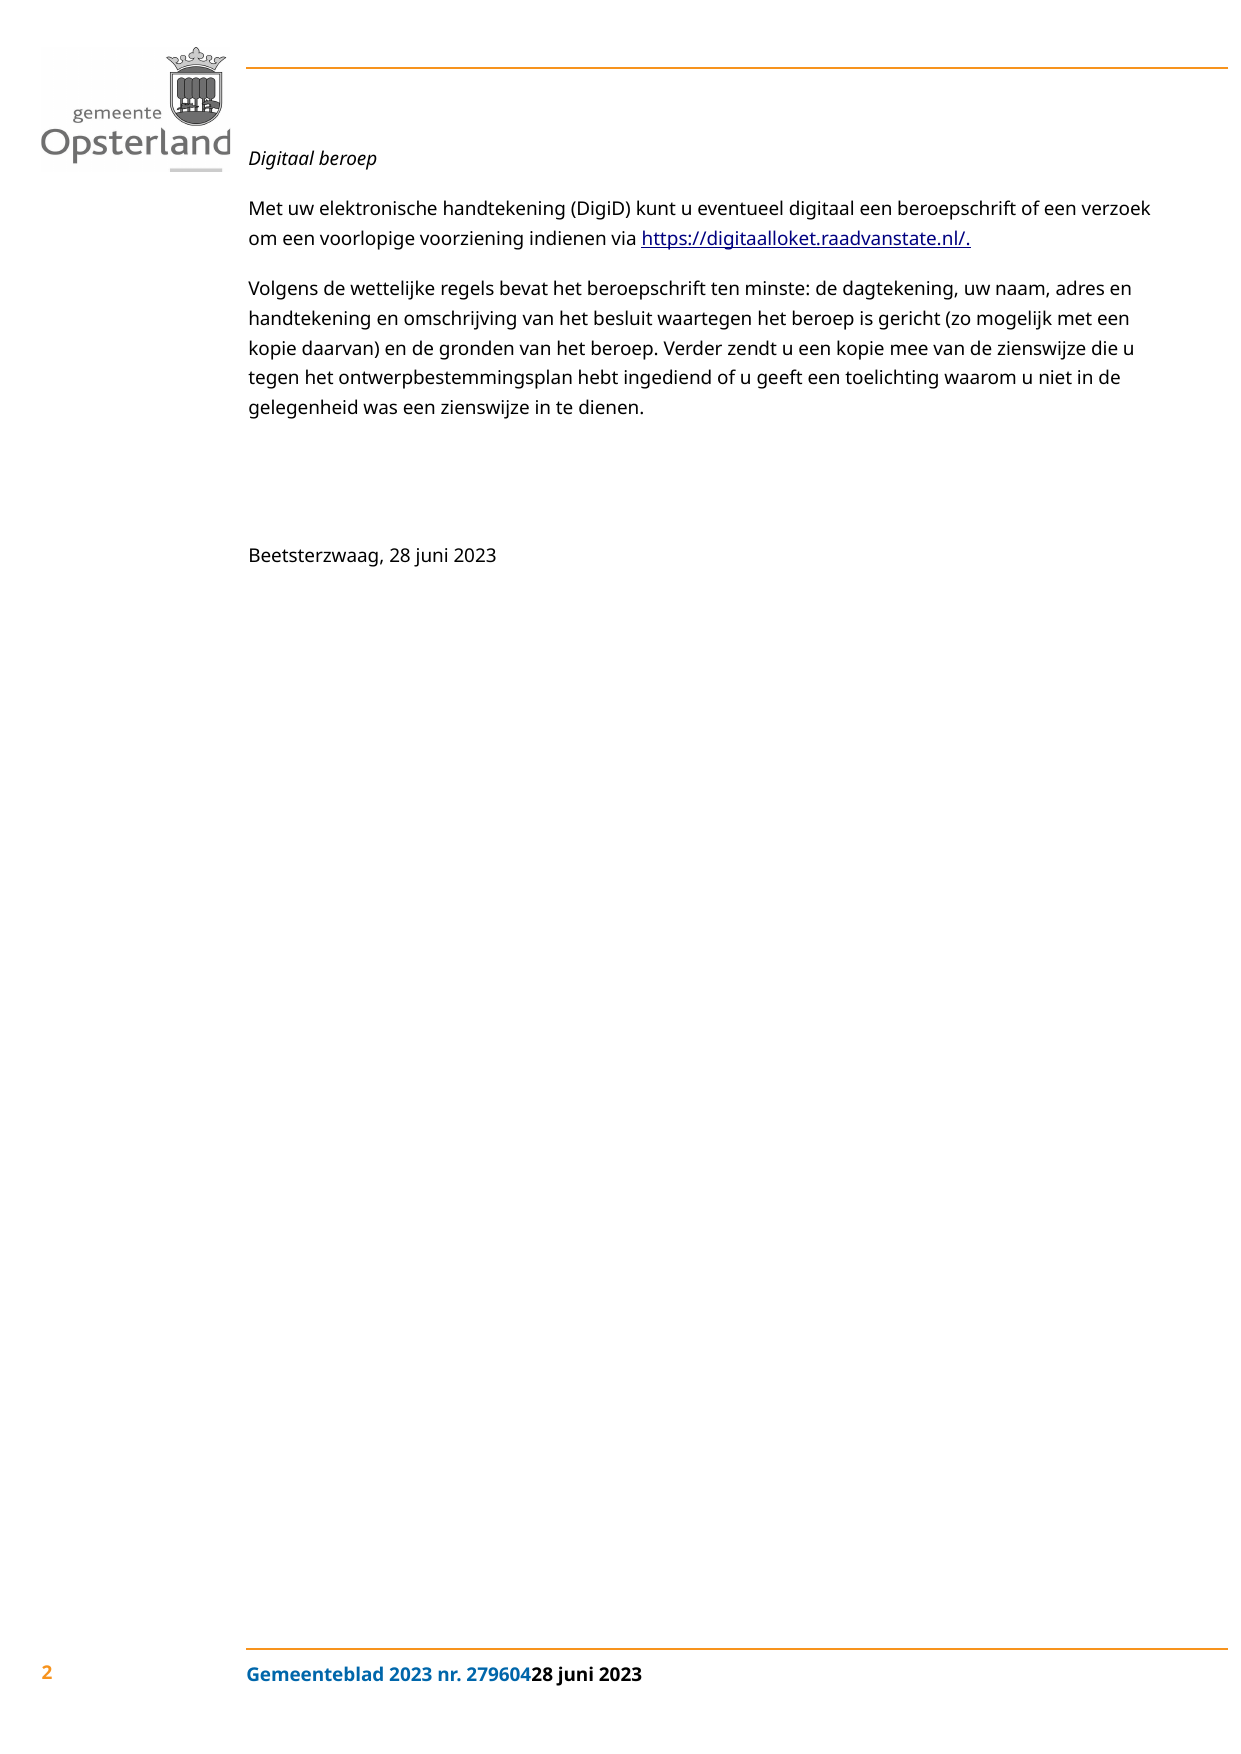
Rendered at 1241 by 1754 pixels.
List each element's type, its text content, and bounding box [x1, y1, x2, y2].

text Beetsterzwaag, 28 juni 2023 [248, 543, 1152, 568]
text Met uw elektronische handtekening (DigiD) kunt u eventueel digitaal een beroepschrift of een verzoek om een voorlopige voorziening indienen via https://digitaalloket.raadvanstate.nl/. [248, 196, 1152, 251]
picture [41, 47, 231, 172]
text Volgens de wettelijke regels bevat het beroepschrift ten minste: de dagtekening, uw naam, adres en handtekening en omschrijving van het besluit waartegen het beroep is gericht (zo mogelijk met een kopie daarvan) en de gronden van het beroep. Verder zendt u een kopie mee van de zienswijze die u tegen het ontwerpbestemmingsplan hebt ingediend of u geeft een toelichting waarom u niet in de gelegenheid was een zienswijze in te dienen. [248, 276, 1152, 420]
text Digitaal beroep [248, 145, 1152, 171]
